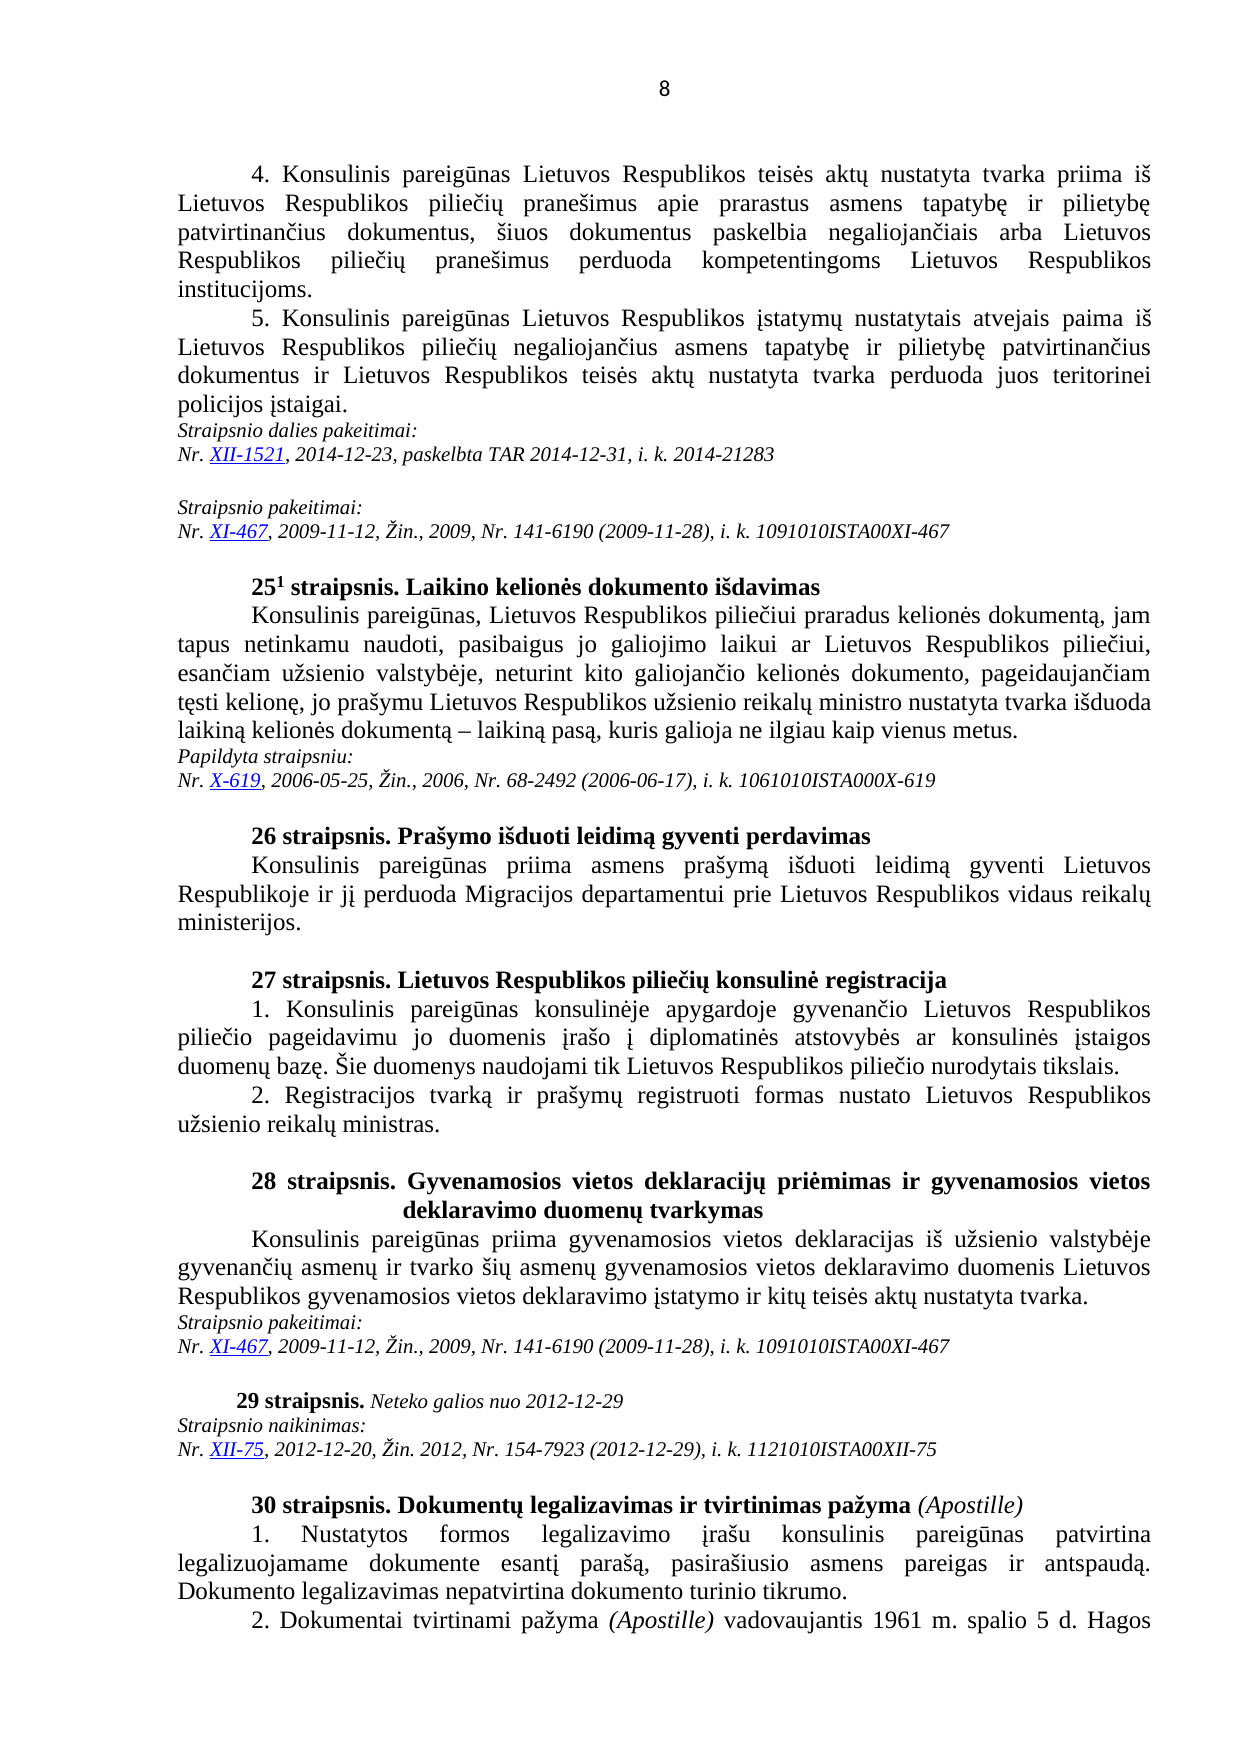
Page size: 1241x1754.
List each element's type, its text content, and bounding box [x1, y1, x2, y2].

text 30 straipsnis. Dokumentų legalizavimas ir tvirtinimas pažyma (Apostille) [177, 1490, 1152, 1519]
text 2. Registracijos tvarką ir prašymų registruoti formas nustato Lietuvos Respublikos užsienio reikalų ministras. [177, 1080, 1152, 1137]
text Straipsnio pakeitimai: [177, 495, 1152, 519]
text Papildyta straipsniu: [177, 744, 1152, 768]
text 4. Konsulinis pareigūnas Lietuvos Respublikos teisės aktų nustatyta tvarka priima iš Lietuvos Respublikos piliečių pranešimus apie prarastus asmens tapatybę ir pilietybę patvirtinančius dokumentus, šiuos dokumentus paskelbia negaliojančiais arba Lietuvos Respublikos piliečių pranešimus perduoda kompetentingoms Lietuvos Respublikos institucijoms. [177, 159, 1152, 303]
text Nr. XII-1521, 2014-12-23, paskelbta TAR 2014-12-31, i. k. 2014-21283 [177, 442, 1152, 466]
text Konsulinis pareigūnas, Lietuvos Respublikos piliečiui praradus kelionės dokumentą, jam tapus netinkamu naudoti, pasibaigus jo galiojimo laikui ar Lietuvos Respublikos piliečiui, esančiam užsienio valstybėje, neturint kito galiojančio kelionės dokumento, pageidaujančiam tęsti kelionę, jo prašymu Lietuvos Respublikos užsienio reikalų ministro nustatyta tvarka išduoda laikiną kelionės dokumentą – laikiną pasą, kuris galioja ne ilgiau kaip vienus metus. [177, 601, 1152, 744]
text 29 straipsnis. Neteko galios nuo 2012-12-29 [177, 1387, 1152, 1413]
text Straipsnio naikinimas: [177, 1413, 1152, 1437]
text Straipsnio dalies pakeitimai: [177, 418, 1152, 442]
text Straipsnio pakeitimai: [177, 1310, 1152, 1334]
text 26 straipsnis. Prašymo išduoti leidimą gyventi perdavimas [177, 821, 1152, 850]
text Konsulinis pareigūnas priima asmens prašymą išduoti leidimą gyventi Lietuvos Respublikoje ir jį perduoda Migracijos departamentui prie Lietuvos Respublikos vidaus reikalų ministerijos. [177, 850, 1152, 936]
text Nr. X-619, 2006-05-25, Žin., 2006, Nr. 68-2492 (2006-06-17), i. k. 1061010ISTA000X-619 [177, 768, 1152, 792]
text Nr. XI-467, 2009-11-12, Žin., 2009, Nr. 141-6190 (2009-11-28), i. k. 1091010ISTA00XI-467 [177, 519, 1152, 543]
text 27 straipsnis. Lietuvos Respublikos piliečių konsulinė registracija [177, 965, 1152, 994]
text 1. Nustatytos formos legalizavimo įrašu konsulinis pareigūnas patvirtina legalizuojamame dokumente esantį parašą, pasirašiusio asmens pareigas ir antspaudą. Dokumento legalizavimas nepatvirtina dokumento turinio tikrumo. [177, 1519, 1152, 1605]
text Nr. XI-467, 2009-11-12, Žin., 2009, Nr. 141-6190 (2009-11-28), i. k. 1091010ISTA00XI-467 [177, 1334, 1152, 1358]
text 5. Konsulinis pareigūnas Lietuvos Respublikos įstatymų nustatytais atvejais paima iš Lietuvos Respublikos piliečių negaliojančius asmens tapatybę ir pilietybę patvirtinančius dokumentus ir Lietuvos Respublikos teisės aktų nustatyta tvarka perduoda juos teritorinei policijos įstaigai. [177, 303, 1152, 418]
text Konsulinis pareigūnas priima gyvenamosios vietos deklaracijas iš užsienio valstybėje gyvenančių asmenų ir tvarko šių asmenų gyvenamosios vietos deklaravimo duomenis Lietuvos Respublikos gyvenamosios vietos deklaravimo įstatymo ir kitų teisės aktų nustatyta tvarka. [177, 1224, 1152, 1310]
text Nr. XII-75, 2012-12-20, Žin. 2012, Nr. 154-7923 (2012-12-29), i. k. 1121010ISTA00XII-75 [177, 1437, 1152, 1461]
text 1. Konsulinis pareigūnas konsulinėje apygardoje gyvenančio Lietuvos Respublikos piliečio pageidavimu jo duomenis įrašo į diplomatinės atstovybės ar konsulinės įstaigos duomenų bazę. Šie duomenys naudojami tik Lietuvos Respublikos piliečio nurodytais tikslais. [177, 994, 1152, 1080]
text 251 straipsnis. Laikino kelionės dokumento išdavimas [177, 572, 1152, 601]
text 28 straipsnis. Gyvenamosios vietos deklaracijų priėmimas ir gyvenamosios vietos deklaravimo duomenų tvarkymas [251, 1166, 1152, 1224]
text 2. Dokumentai tvirtinami pažyma (Apostille) vadovaujantis 1961 m. spalio 5 d. Hagos [177, 1605, 1152, 1634]
